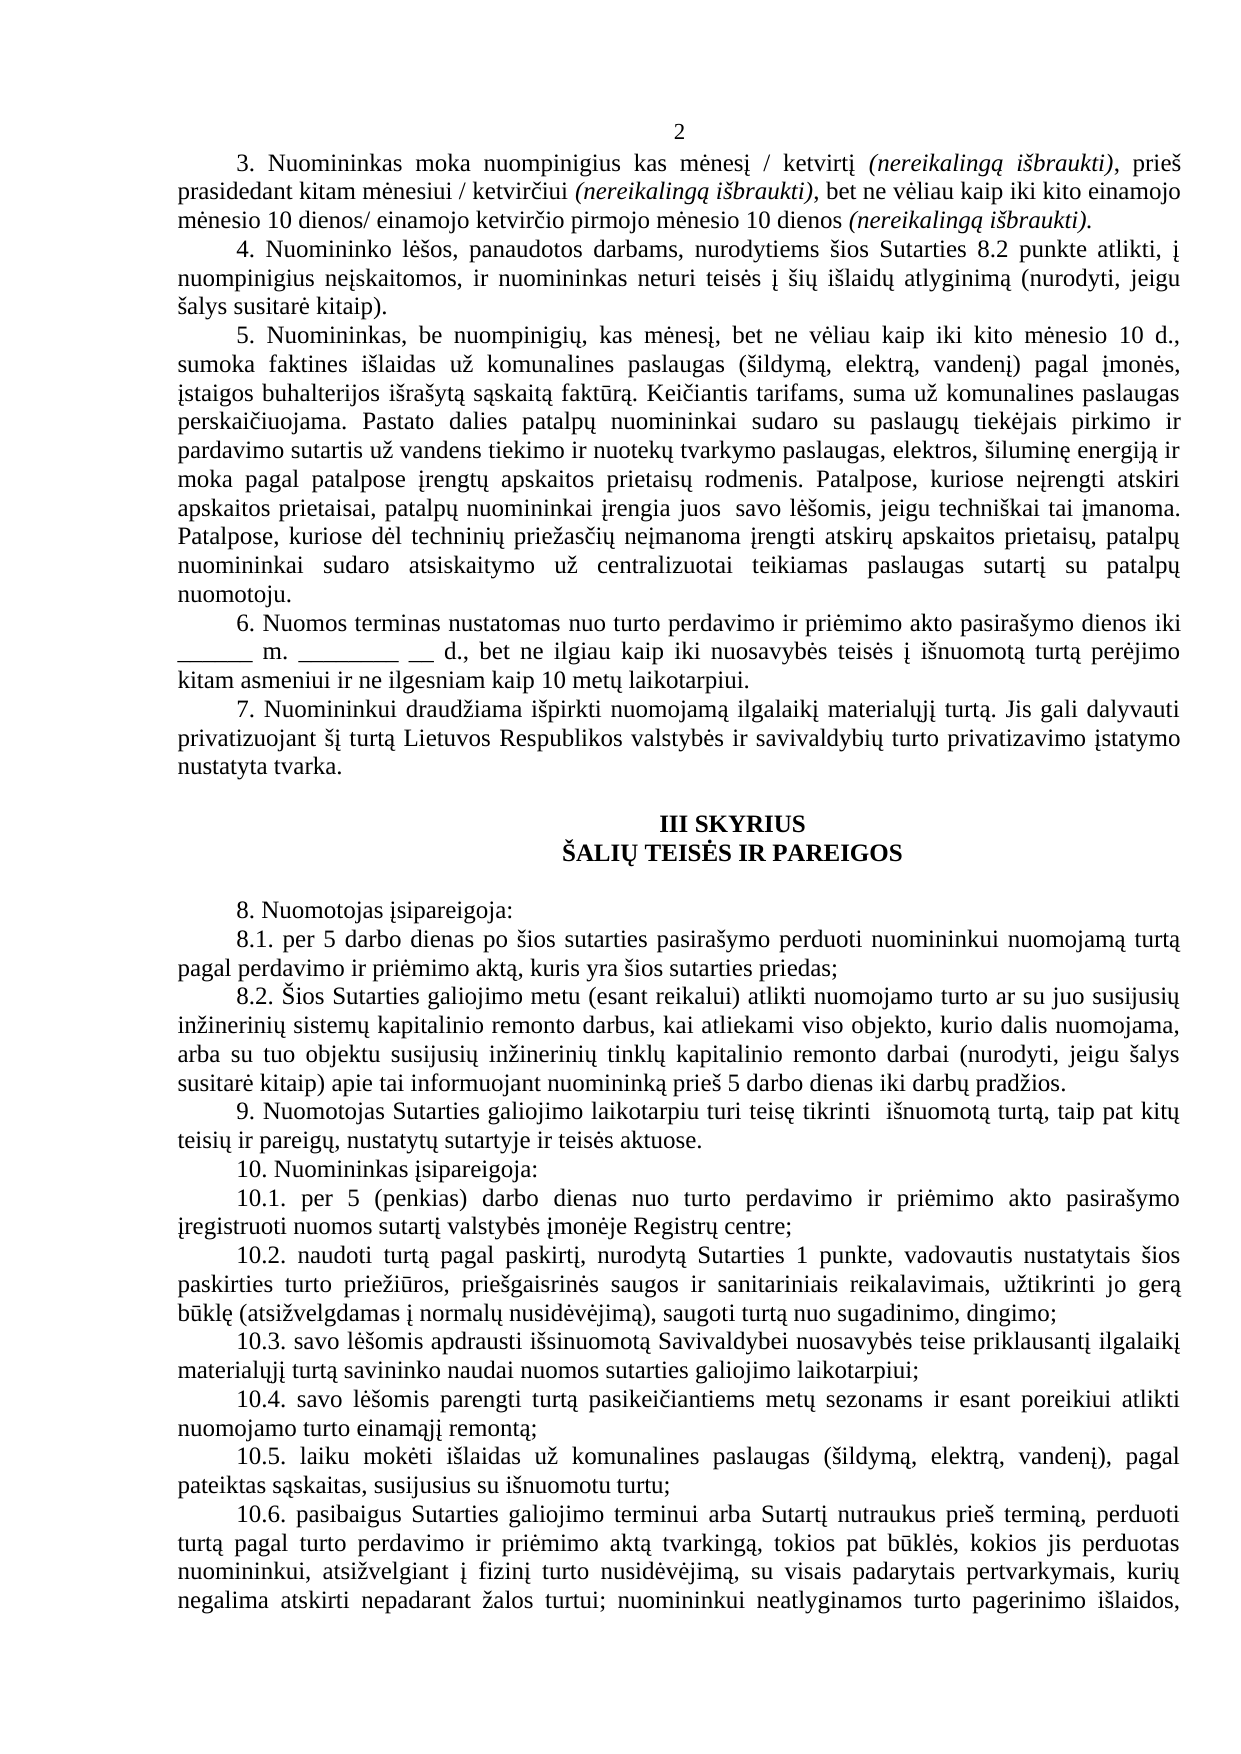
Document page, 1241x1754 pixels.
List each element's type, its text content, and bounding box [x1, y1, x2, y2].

text 4. Nuomininko lėšos, panaudotos darbams, nurodytiems šios Sutarties 8.2 punkte atlikti, į nuompinigius neįskaitomos, ir nuomininkas neturi teisės į šių išlaidų atlyginimą (nurodyti, jeigu šalys susitarė kitaip). [177, 234, 1181, 320]
text 7. Nuomininkui draudžiama išpirkti nuomojamą ilgalaikį materialųjį turtą. Jis gali dalyvauti privatizuojant šį turtą Lietuvos Respublikos valstybės ir savivaldybių turto privatizavimo įstatymo nustatyta tvarka. [177, 694, 1181, 780]
text 5. Nuomininkas, be nuompinigių, kas mėnesį, bet ne vėliau kaip iki kito mėnesio 10 d., sumoka faktines išlaidas už komunalines paslaugas (šildymą, elektrą, vandenį) pagal įmonės, įstaigos buhalterijos išrašytą sąskaitą faktūrą. Keičiantis tarifams, suma už komunalines paslaugas perskaičiuojama. Pastato dalies patalpų nuomininkai sudaro su paslaugų tiekėjais pirkimo ir pardavimo sutartis už vandens tiekimo ir nuotekų tvarkymo paslaugas, elektros, šiluminę energiją ir moka pagal patalpose įrengtų apskaitos prietaisų rodmenis. Patalpose, kuriose neįrengti atskiri apskaitos prietaisai, patalpų nuomininkai įrengia juos savo lėšomis, jeigu techniškai tai įmanoma. Patalpose, kuriose dėl techninių priežasčių neįmanoma įrengti atskirų apskaitos prietaisų, patalpų nuomininkai sudaro atsiskaitymo už centralizuotai teikiamas paslaugas sutartį su patalpų nuomotoju. [177, 320, 1181, 608]
text 10.4. savo lėšomis parengti turtą pasikeičiantiems metų sezonams ir esant poreikiui atlikti nuomojamo turto einamąjį remontą; [177, 1384, 1181, 1441]
text 6. Nuomos terminas nustatomas nuo turto perdavimo ir priėmimo akto pasirašymo dienos iki ______ m. ________ __ d., bet ne ilgiau kaip iki nuosavybės teisės į išnuomotą turtą perėjimo kitam asmeniui ir ne ilgesniam kaip 10 metų laikotarpiui. [177, 608, 1181, 694]
text 3. Nuomininkas moka nuompinigius kas mėnesį / ketvirtį (nereikalingą išbraukti), prieš prasidedant kitam mėnesiui / ketvirčiui (nereikalingą išbraukti), bet ne vėliau kaip iki kito einamojo mėnesio 10 dienos/ einamojo ketvirčio pirmojo mėnesio 10 dienos (nereikalingą išbraukti). [177, 148, 1181, 234]
text III SKYRIUS [177, 809, 1181, 838]
text 10.6. pasibaigus Sutarties galiojimo terminui arba Sutartį nutraukus prieš terminą, perduoti turtą pagal turto perdavimo ir priėmimo aktą tvarkingą, tokios pat būklės, kokios jis perduotas nuomininkui, atsižvelgiant į fizinį turto nusidėvėjimą, su visais padarytais pertvarkymais, kurių negalima atskirti nepadarant žalos turtui; nuomininkui neatlyginamos turto pagerinimo išlaidos, [177, 1499, 1181, 1614]
text ŠALIŲ TEISĖS IR PAREIGOS [177, 838, 1181, 866]
text 10.1. per 5 (penkias) darbo dienas nuo turto perdavimo ir priėmimo akto pasirašymo įregistruoti nuomos sutartį valstybės įmonėje Registrų centre; [177, 1183, 1181, 1240]
text 8.1. per 5 darbo dienas po šios sutarties pasirašymo perduoti nuomininkui nuomojamą turtą pagal perdavimo ir priėmimo aktą, kuris yra šios sutarties priedas; [177, 924, 1181, 981]
text 10. Nuomininkas įsipareigoja: [177, 1154, 1181, 1183]
text 8.2. Šios Sutarties galiojimo metu (esant reikalui) atlikti nuomojamo turto ar su juo susijusių inžinerinių sistemų kapitalinio remonto darbus, kai atliekami viso objekto, kurio dalis nuomojama, arba su tuo objektu susijusių inžinerinių tinklų kapitalinio remonto darbai (nurodyti, jeigu šalys susitarė kitaip) apie tai informuojant nuomininką prieš 5 darbo dienas iki darbų pradžios. [177, 981, 1181, 1096]
text 10.3. savo lėšomis apdrausti išsinuomotą Savivaldybei nuosavybės teise priklausantį ilgalaikį materialųjį turtą savininko naudai nuomos sutarties galiojimo laikotarpiui; [177, 1326, 1181, 1384]
text 10.5. laiku mokėti išlaidas už komunalines paslaugas (šildymą, elektrą, vandenį), pagal pateiktas sąskaitas, susijusius su išnuomotu turtu; [177, 1441, 1181, 1499]
text 10.2. naudoti turtą pagal paskirtį, nurodytą Sutarties 1 punkte, vadovautis nustatytais šios paskirties turto priežiūros, priešgaisrinės saugos ir sanitariniais reikalavimais, užtikrinti jo gerą būklę (atsižvelgdamas į normalų nusidėvėjimą), saugoti turtą nuo sugadinimo, dingimo; [177, 1240, 1181, 1326]
text 8. Nuomotojas įsipareigoja: [177, 895, 1181, 924]
text 9. Nuomotojas Sutarties galiojimo laikotarpiu turi teisę tikrinti išnuomotą turtą, taip pat kitų teisių ir pareigų, nustatytų sutartyje ir teisės aktuose. [177, 1096, 1181, 1154]
